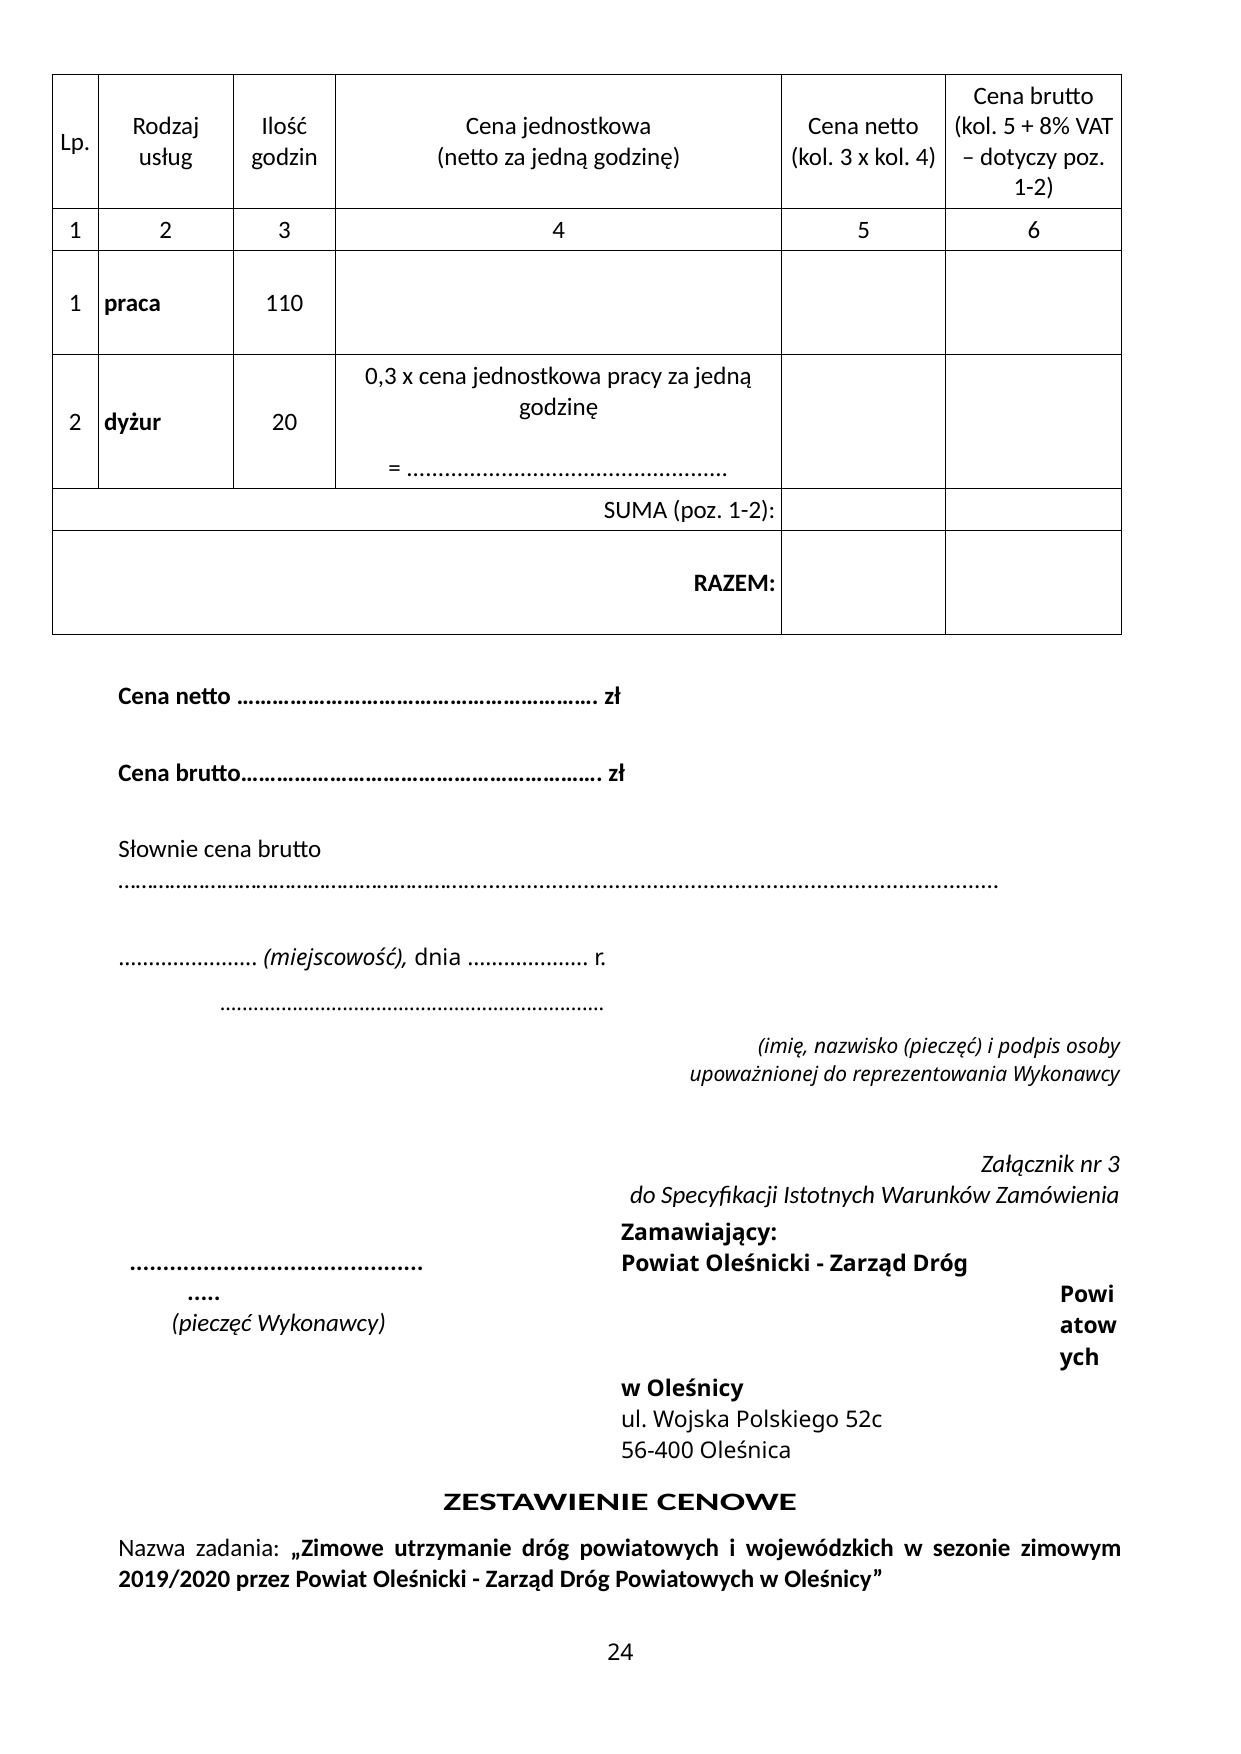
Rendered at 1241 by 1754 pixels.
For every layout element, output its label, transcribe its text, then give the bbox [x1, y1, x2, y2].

table_cell Cena jednostkowa (netto za jedną godzinę) [336, 75, 781, 208]
table_cell [782, 355, 945, 488]
text Słownie cena brutto ……………………………………………………..................................................................................... [118, 833, 1122, 894]
table_cell 6 [946, 209, 1121, 250]
table_cell 1 [53, 209, 98, 250]
table_cell [946, 355, 1121, 488]
table_cell 110 [234, 251, 335, 354]
text Nazwa zadania: „Zimowe utrzymanie dróg powiatowych i wojewódzkich w sezonie zimowym 2019/2020 przez Powiat Oleśnicki - Zarząd Dróg Powiatowych w Oleśnicy” [118, 1532, 1122, 1593]
table_cell [782, 489, 945, 530]
table_cell [782, 531, 945, 634]
table_header Zamawiający: Powiat Oleśnicki - Zarząd Dróg Powiatowych w Oleśnicy ul. Wojska Polskiego 52c 56-400 Oleśnica [434, 1210, 1128, 1471]
table_cell RAZEM: [53, 531, 781, 634]
text ..................................................................... [118, 988, 1122, 1017]
text Załącznik nr 3 [118, 1149, 1122, 1179]
text Cena netto ……………………………………………………. zł [118, 680, 1122, 711]
table_cell 1 [53, 251, 98, 354]
table_cell [336, 251, 781, 354]
table_header ................................................. (pieczęć Wykonawcy) [124, 1210, 433, 1471]
table_cell Cena brutto (kol. 5 + 8% VAT – dotyczy poz. 1-2) [946, 75, 1121, 208]
text …………….……. (miejscowość), dnia ………….……. r. [118, 941, 1122, 972]
table_cell [946, 489, 1121, 530]
table_cell Rodzaj usług [99, 75, 233, 208]
text ZESTAWIENIE CENOWE [118, 1486, 1122, 1517]
table_cell [782, 251, 945, 354]
table_cell 20 [234, 355, 335, 488]
table_cell Lp. [53, 75, 98, 208]
table_cell praca [99, 251, 233, 354]
table_cell Cena netto (kol. 3 x kol. 4) [782, 75, 945, 208]
text do Specyfikacji Istotnych Warunków Zamówienia [118, 1179, 1122, 1210]
table_cell 5 [782, 209, 945, 250]
table_cell SUMA (poz. 1-2): [53, 489, 781, 530]
table_cell 2 [99, 209, 233, 250]
text upoważnionej do reprezentowania Wykonawcy [118, 1059, 1122, 1088]
table_cell 3 [234, 209, 335, 250]
table_cell 4 [336, 209, 781, 250]
table_cell [946, 531, 1121, 634]
text (imię, nazwisko (pieczęć) i podpis osoby [118, 1031, 1122, 1059]
table_cell 2 [53, 355, 98, 488]
table_cell [946, 251, 1121, 354]
table_cell dyżur [99, 355, 233, 488]
table_cell 0,3 x cena jednostkowa pracy za jedną godzinę = ................................................... [336, 355, 781, 488]
text Cena brutto……………………………………………………. zł [118, 757, 1122, 787]
table_cell Ilość godzin [234, 75, 335, 208]
